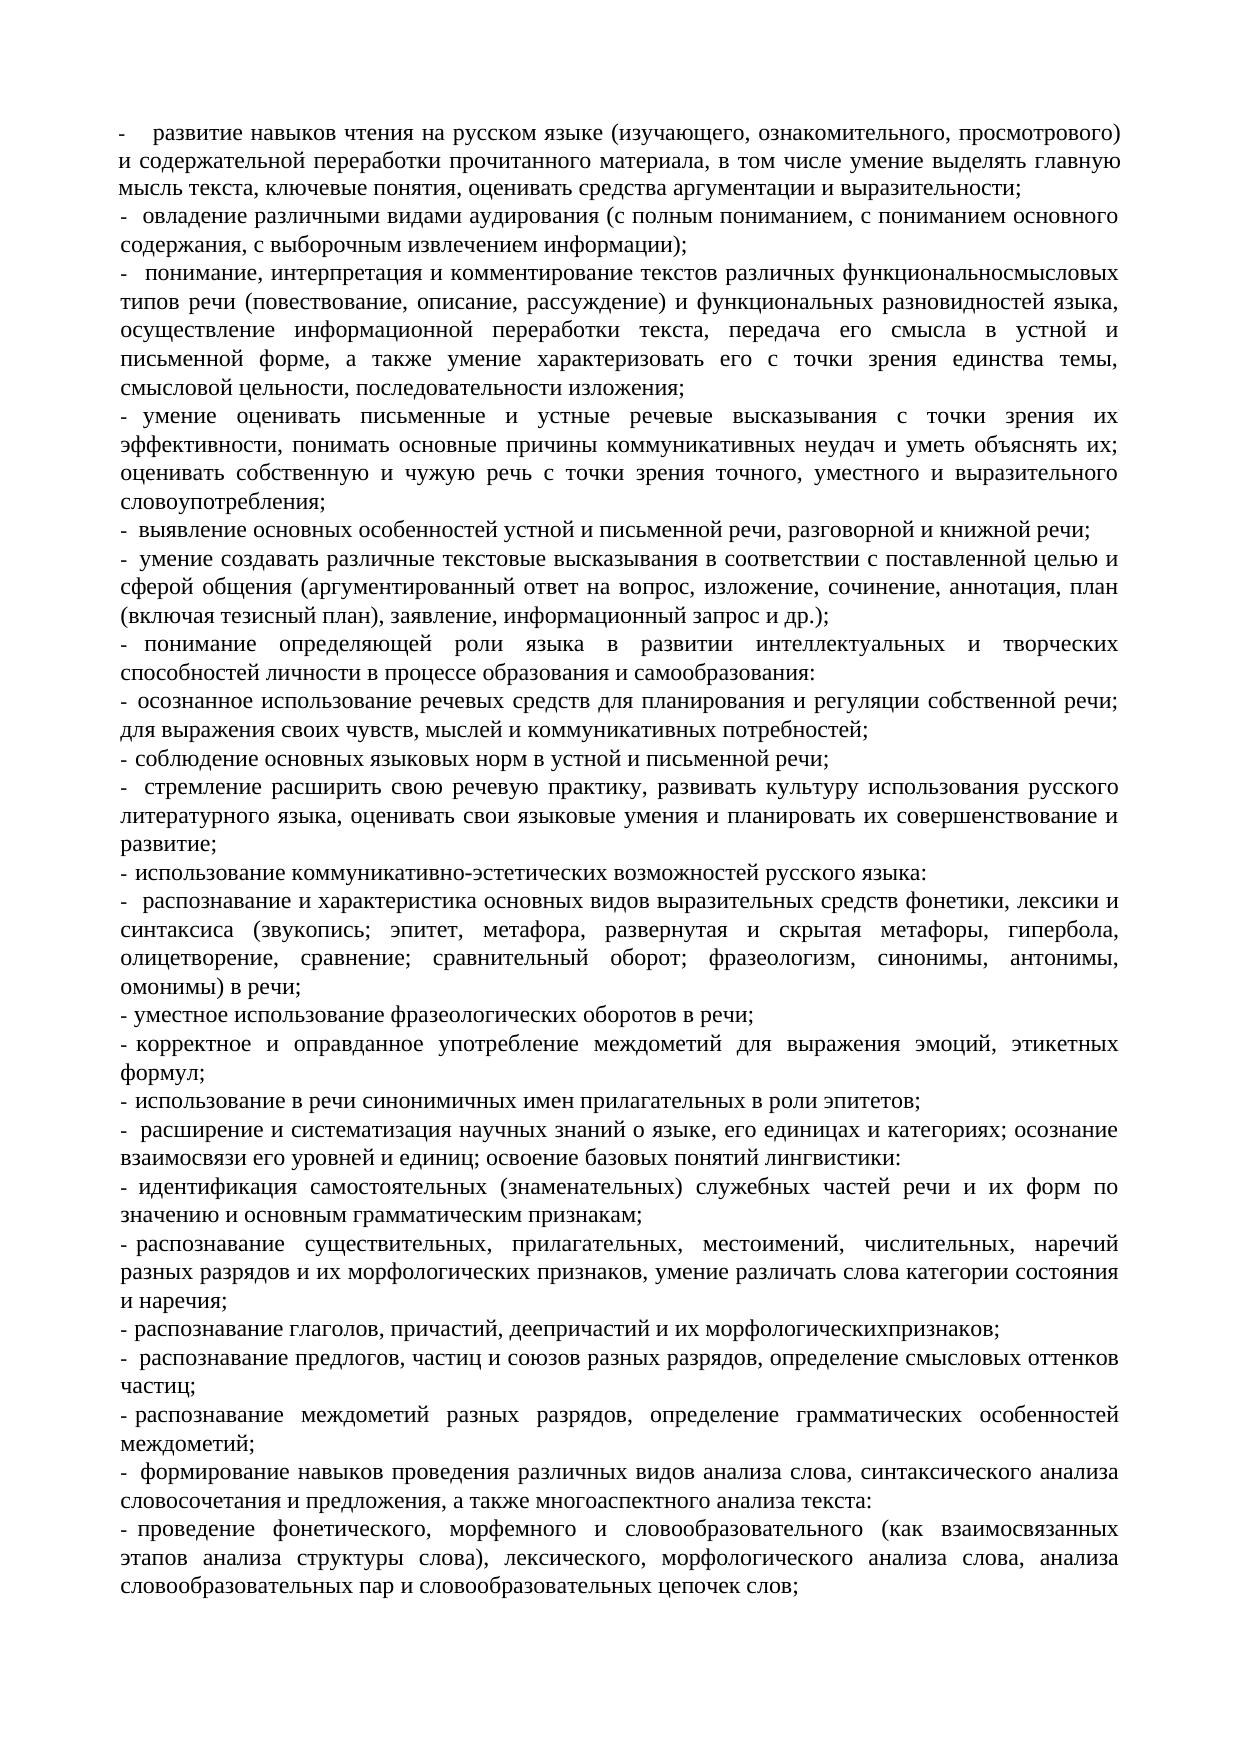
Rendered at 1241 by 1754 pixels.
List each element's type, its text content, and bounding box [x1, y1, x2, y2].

list корректное и оправданное употребление междометий для выражения эмоций, этикетных формул; [120, 1029, 1120, 1086]
list распознавание и характеристика основных видов выразительных средств фонетики, лексики и синтаксиса (звукопись; эпитет, метафора, развернутая и скрытая метафоры, гипербола, олицетворение, сравнение; сравнительный оборот; фразеологизм, синонимы, антонимы, омонимы) в речи; [120, 886, 1120, 1000]
list проведение фонетического, морфемного и словообразовательного (как взаимосвязанных этапов анализа структуры слова), лексического, морфологического анализа слова, анализа словообразовательных пар и словообразовательных цепочек слов; [120, 1514, 1120, 1599]
list умение оценивать письменные и устные речевые высказывания с точки зрения их эффективности, понимать основные причины коммуникативных неудач и уметь объяснять их; оценивать собственную и чужую речь с точки зрения точного, уместного и выразительного словоупотребления; [120, 401, 1120, 515]
list использование в речи синонимичных имен прилагательных в роли эпитетов; [120, 1086, 1122, 1114]
list соблюдение основных языковых норм в устной и письменной речи; [120, 743, 1122, 772]
list осознанное использование речевых средств для планирования и регуляции собственной речи; для выражения своих чувств, мыслей и коммуникативных потребностей; [120, 686, 1120, 743]
list использование коммуникативно-эстетических возможностей русского языка: [120, 857, 1122, 886]
list стремление расширить свою речевую практику, развивать культуру использования русского литературного языка, оценивать свои языковые умения и планировать их совершенствование и развитие; [120, 772, 1120, 857]
list распознавание междометий разных разрядов, определение грамматических особенностей междометий; [120, 1400, 1120, 1457]
list уместное использование фразеологических оборотов в речи; [120, 1000, 1122, 1029]
list расширение и систематизация научных знаний о языке, его единицах и категориях; осознание взаимосвязи его уровней и единиц; освоение базовых понятий лингвистики: [120, 1114, 1120, 1171]
list понимание, интерпретация и комментирование текстов различных функциональносмысловых типов речи (повествование, описание, рассуждение) и функциональных разновидностей языка, осуществление информационной переработки текста, передача его смысла в устной и письменной форме, а также умение характеризовать его с точки зрения единства темы, смысловой цельности, последовательности изложения; [120, 258, 1120, 401]
list распознавание существительных, прилагательных, местоимений, числительных, наречий разных разрядов и их морфологических признаков, умение различать слова категории состояния и наречия; [120, 1228, 1120, 1314]
list распознавание предлогов, частиц и союзов разных разрядов, определение смысловых оттенков частиц; [120, 1343, 1120, 1400]
list распознавание глаголов, причастий, деепричастий и их морфологическихпризнаков; [120, 1314, 1122, 1343]
list овладение различными видами аудирования (с полным пониманием, с пониманием основного содержания, с выборочным извлечением информации); [120, 201, 1120, 258]
list умение создавать различные текстовые высказывания в соответствии с поставленной целью и сферой общения (аргументированный ответ на вопрос, изложение, сочинение, аннотация, план (включая тезисный план), заявление, информационный запрос и др.); [120, 543, 1120, 629]
list выявление основных особенностей устной и письменной речи, разговорной и книжной речи; [120, 515, 1120, 543]
list понимание определяющей роли языка в развитии интеллектуальных и творческих способностей личности в процессе образования и самообразования: [120, 629, 1120, 686]
list формирование навыков проведения различных видов анализа слова, синтаксического анализа словосочетания и предложения, а также многоаспектного анализа текста: [120, 1457, 1120, 1514]
list идентификация самостоятельных (знаменательных) служебных частей речи и их форм по значению и основным грамматическим признакам; [120, 1171, 1120, 1228]
list развитие навыков чтения на русском языке (изучающего, ознакомительного, просмотрового) и содержательной переработки прочитанного материала, в том числе умение выделять главную мысль текста, ключевые понятия, оценивать средства аргументации и выразительности; [118, 118, 1122, 201]
